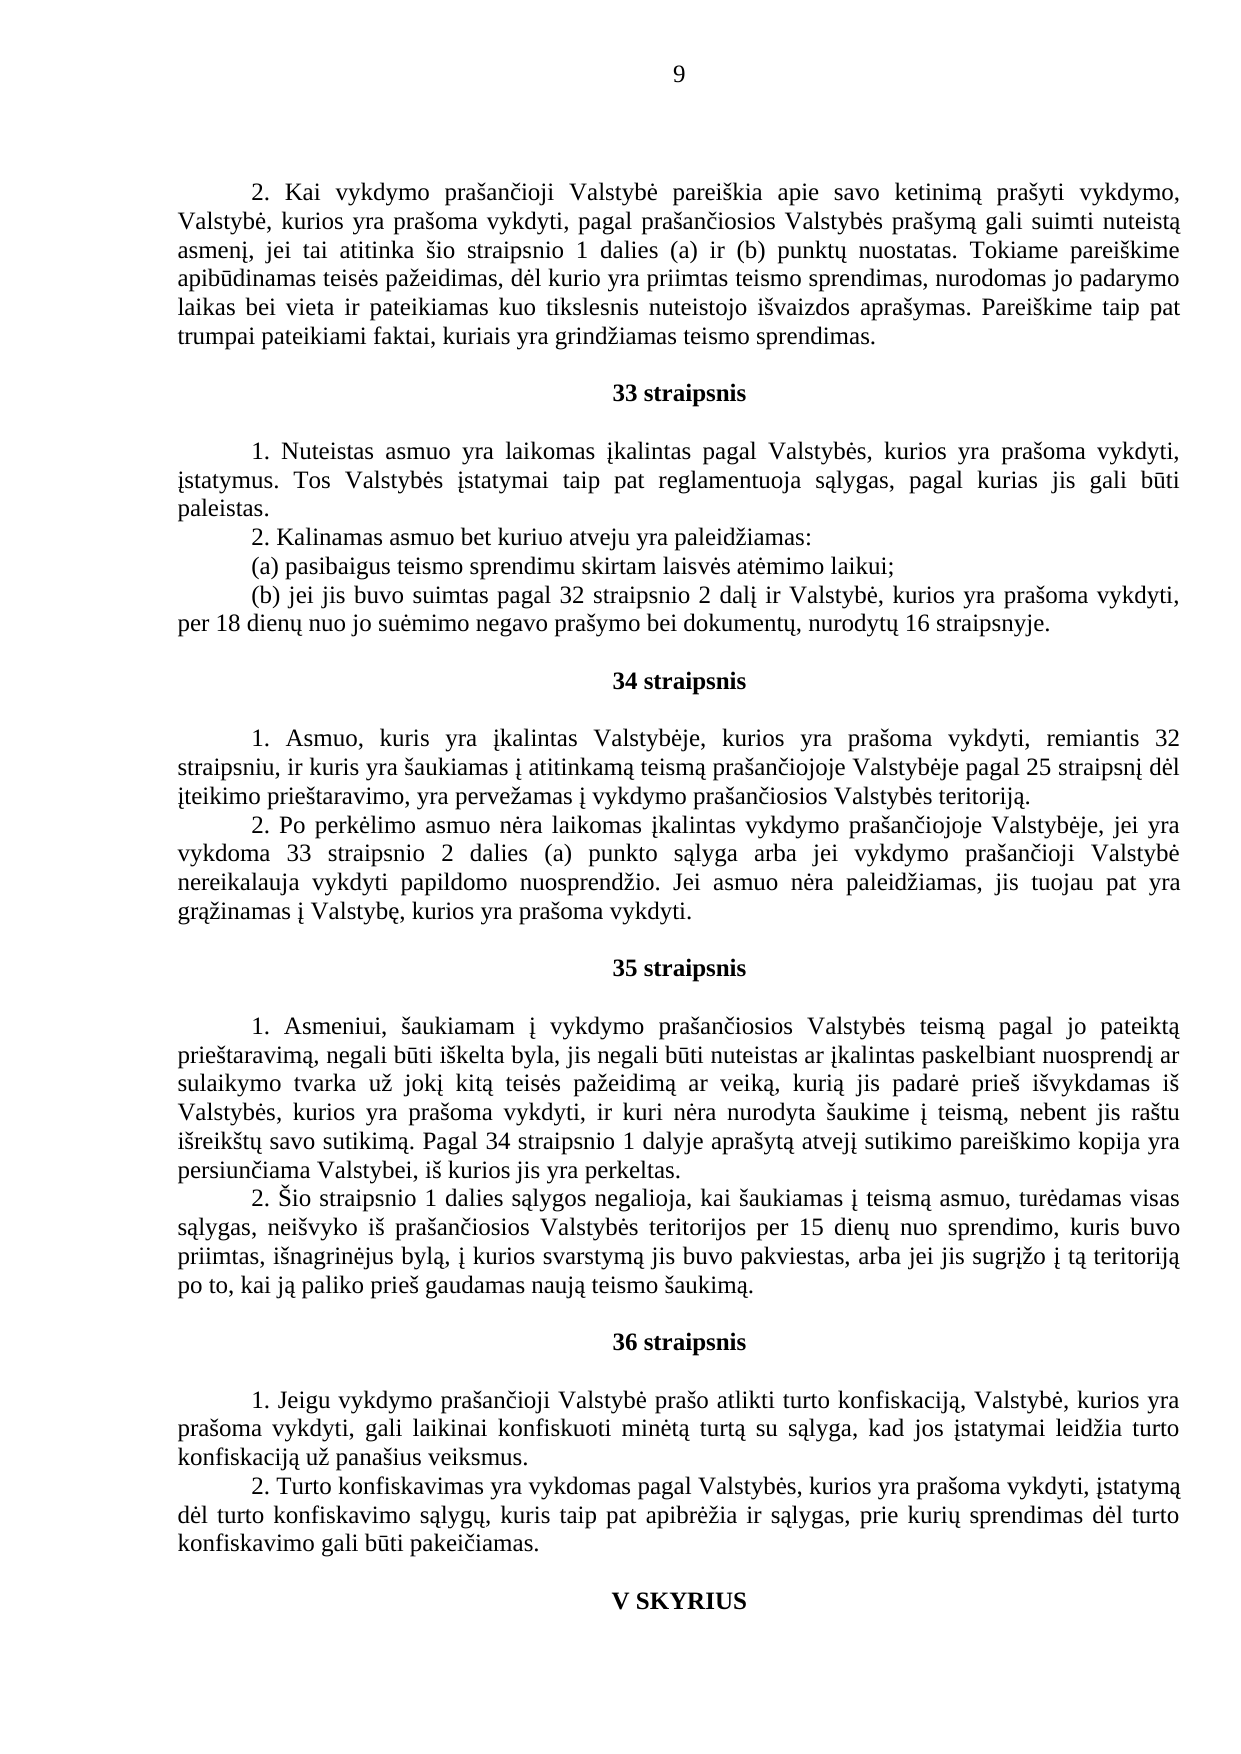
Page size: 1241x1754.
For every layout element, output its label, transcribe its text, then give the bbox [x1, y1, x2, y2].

text 1. Jeigu vykdymo prašančioji Valstybė prašo atlikti turto konfiskaciją, Valstybė, kurios yra prašoma vykdyti, gali laikinai konfiskuoti minėtą turtą su sąlyga, kad jos įstatymai leidžia turto konfiskaciją už panašius veiksmus. [177, 1385, 1181, 1471]
text 35 straipsnis [177, 953, 1181, 982]
text 1. Asmeniui, šaukiamam į vykdymo prašančiosios Valstybės teismą pagal jo pateiktą prieštaravimą, negali būti iškelta byla, jis negali būti nuteistas ar įkalintas paskelbiant nuosprendį ar sulaikymo tvarka už jokį kitą teisės pažeidimą ar veiką, kurią jis padarė prieš išvykdamas iš Valstybės, kurios yra prašoma vykdyti, ir kuri nėra nurodyta šaukime į teismą, nebent jis raštu išreikštų savo sutikimą. Pagal 34 straipsnio 1 dalyje aprašytą atvejį sutikimo pareiškimo kopija yra persiunčiama Valstybei, iš kurios jis yra perkeltas. [177, 1011, 1181, 1183]
text 2. Po perkėlimo asmuo nėra laikomas įkalintas vykdymo prašančiojoje Valstybėje, jei yra vykdoma 33 straipsnio 2 dalies (a) punkto sąlyga arba jei vykdymo prašančioji Valstybė nereikalauja vykdyti papildomo nuosprendžio. Jei asmuo nėra paleidžiamas, jis tuojau pat yra grąžinamas į Valstybę, kurios yra prašoma vykdyti. [177, 810, 1181, 925]
text 2. Šio straipsnio 1 dalies sąlygos negalioja, kai šaukiamas į teismą asmuo, turėdamas visas sąlygas, neišvyko iš prašančiosios Valstybės teritorijos per 15 dienų nuo sprendimo, kuris buvo priimtas, išnagrinėjus bylą, į kurios svarstymą jis buvo pakviestas, arba jei jis sugrįžo į tą teritoriją po to, kai ją paliko prieš gaudamas naują teismo šaukimą. [177, 1183, 1181, 1298]
text 33 straipsnis [177, 378, 1181, 407]
text 36 straipsnis [177, 1327, 1181, 1356]
text 1. Nuteistas asmuo yra laikomas įkalintas pagal Valstybės, kurios yra prašoma vykdyti, įstatymus. Tos Valstybės įstatymai taip pat reglamentuoja sąlygas, pagal kurias jis gali būti paleistas. [177, 436, 1181, 522]
text 2. Turto konfiskavimas yra vykdomas pagal Valstybės, kurios yra prašoma vykdyti, įstatymą dėl turto konfiskavimo sąlygų, kuris taip pat apibrėžia ir sąlygas, prie kurių sprendimas dėl turto konfiskavimo gali būti pakeičiamas. [177, 1471, 1181, 1557]
text (a) pasibaigus teismo sprendimu skirtam laisvės atėmimo laikui; [177, 551, 1181, 580]
text (b) jei jis buvo suimtas pagal 32 straipsnio 2 dalį ir Valstybė, kurios yra prašoma vykdyti, per 18 dienų nuo jo suėmimo negavo prašymo bei dokumentų, nurodytų 16 straipsnyje. [177, 580, 1181, 637]
text 1. Asmuo, kuris yra įkalintas Valstybėje, kurios yra prašoma vykdyti, remiantis 32 straipsniu, ir kuris yra šaukiamas į atitinkamą teismą prašančiojoje Valstybėje pagal 25 straipsnį dėl įteikimo prieštaravimo, yra pervežamas į vykdymo prašančiosios Valstybės teritoriją. [177, 723, 1181, 810]
text 2. Kalinamas asmuo bet kuriuo atveju yra paleidžiamas: [177, 522, 1181, 551]
text 34 straipsnis [177, 666, 1181, 695]
text V SKYRIUS [177, 1586, 1181, 1615]
text 2. Kai vykdymo prašančioji Valstybė pareiškia apie savo ketinimą prašyti vykdymo, Valstybė, kurios yra prašoma vykdyti, pagal prašančiosios Valstybės prašymą gali suimti nuteistą asmenį, jei tai atitinka šio straipsnio 1 dalies (a) ir (b) punktų nuostatas. Tokiame pareiškime apibūdinamas teisės pažeidimas, dėl kurio yra priimtas teismo sprendimas, nurodomas jo padarymo laikas bei vieta ir pateikiamas kuo tikslesnis nuteistojo išvaizdos aprašymas. Pareiškime taip pat trumpai pateikiami faktai, kuriais yra grindžiamas teismo sprendimas. [177, 177, 1181, 350]
